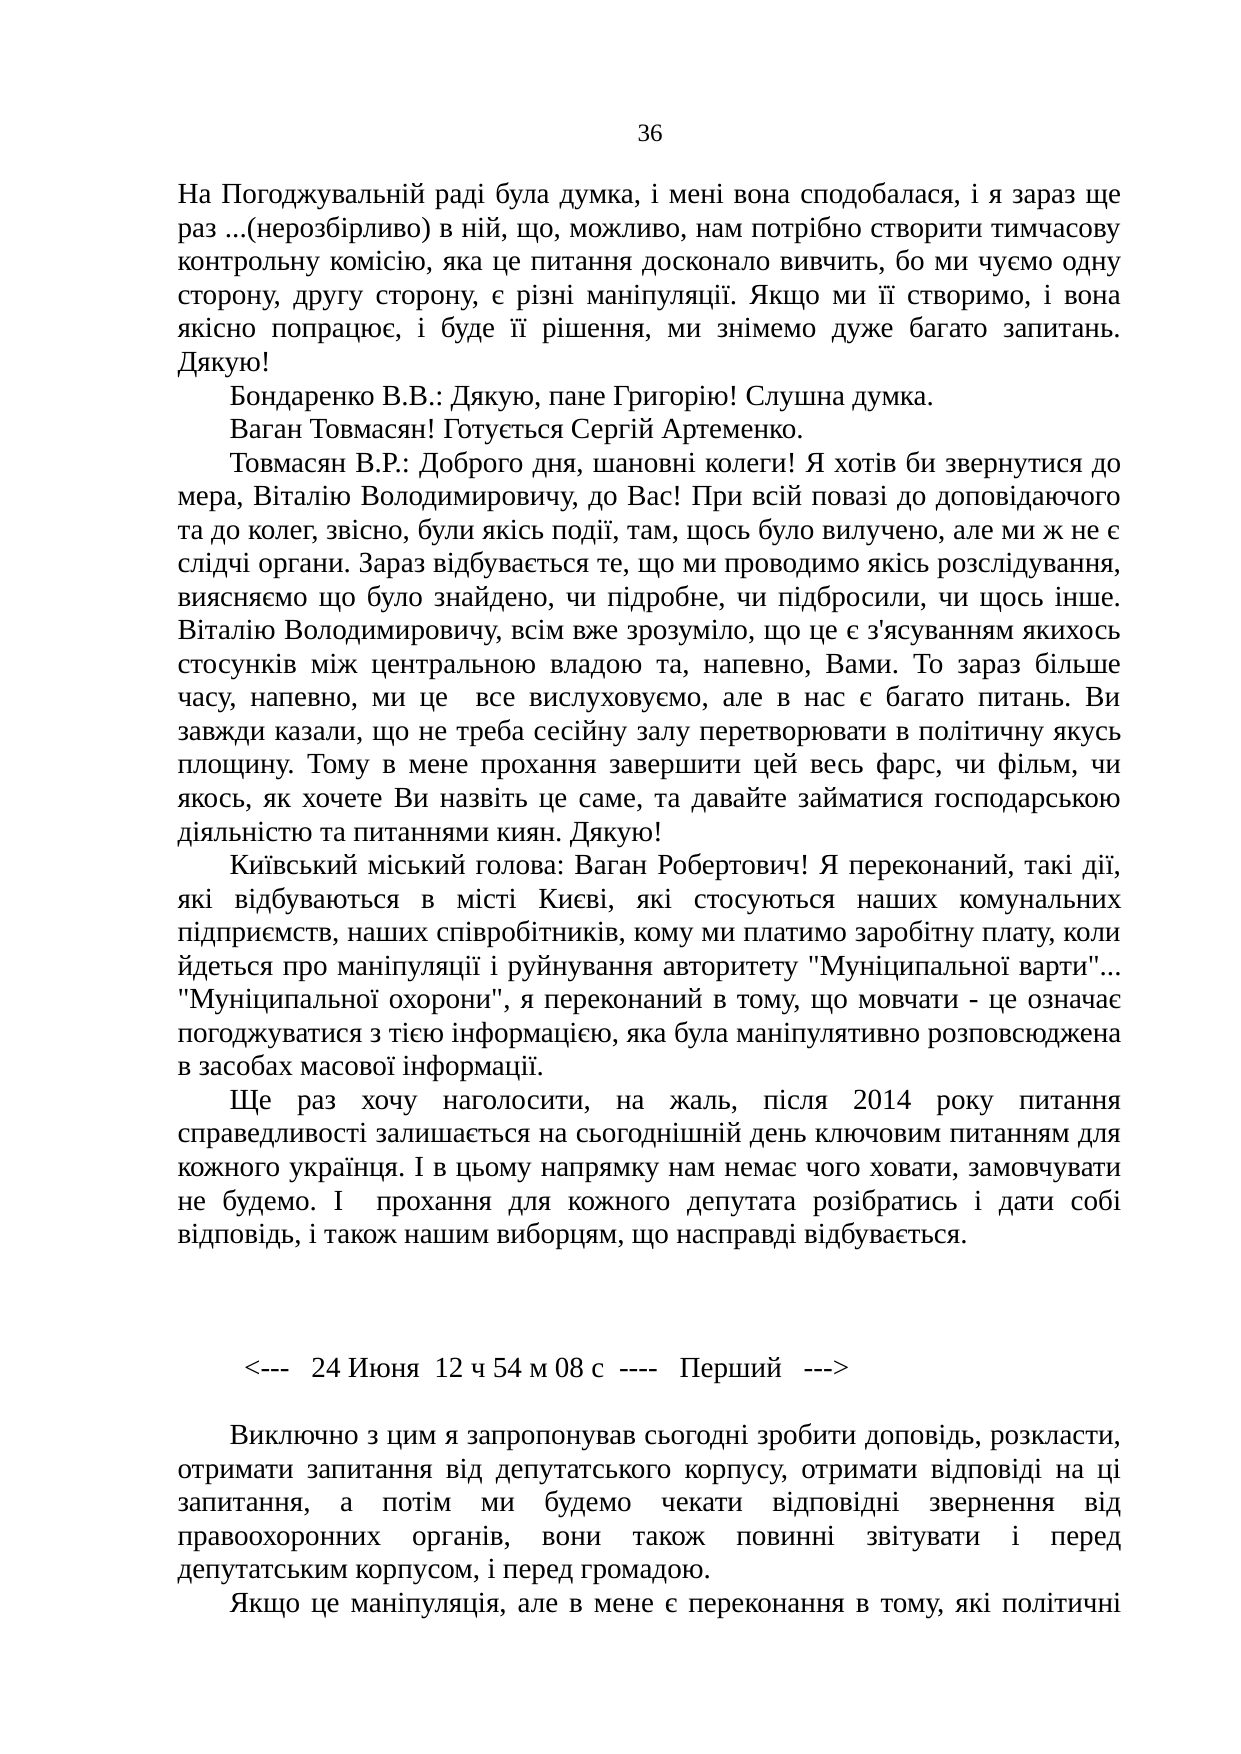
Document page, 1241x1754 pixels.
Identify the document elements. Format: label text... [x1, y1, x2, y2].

text Виключно з цим я запропонував сьогодні зробити доповідь, розкласти, отримати запитання від депутатського корпусу, отримати відповіді на ці запитання, а потім ми будемо чекати відповідні звернення від правоохоронних органів, вони також повинні звітувати і перед депутатським корпусом, і перед громадою. [177, 1417, 1122, 1585]
text Бондаренко В.В.: Дякую, пане Григорію! Слушна думка. [177, 378, 1122, 411]
text Київський міський голова: Ваган Робертович! Я переконаний, такі дії, які відбуваються в місті Києві, які стосуються наших комунальних підприємств, наших співробітників, кому ми платимо заробітну плату, коли йдеться про маніпуляції і руйнування авторитету "Муніципальної варти"... "Муніципальної охорони", я переконаний в тому, що мовчати - це означає погоджуватися з тією інформацією, яка була маніпулятивно розповсюджена в засобах масової інформації. [177, 847, 1122, 1082]
text <--- 24 Июня 12 ч 54 м 08 с ---- Перший ---> [177, 1350, 1122, 1384]
text Ваган Товмасян! Готується Сергій Артеменко. [177, 411, 1122, 445]
text На Погоджувальній раді була думка, і мені вона сподобалася, і я зараз ще раз ...(нерозбірливо) в ній, що, можливо, нам потрібно створити тимчасову контрольну комісію, яка це питання досконало вивчить, бо ми чуємо одну сторону, другу сторону, є різні маніпуляції. Якщо ми її створимо, і вона якісно попрацює, і буде її рішення, ми знімемо дуже багато запитань. Дякую! [177, 176, 1122, 378]
text Товмасян В.Р.: Доброго дня, шановні колеги! Я хотів би звернутися до мера, Віталію Володимировичу, до Вас! При всій повазі до доповідаючого та до колег, звісно, були якісь події, там, щось було вилучено, але ми ж не є слідчі органи. Зараз відбувається те, що ми проводимо якісь розслідування, виясняємо що було знайдено, чи підробне, чи підбросили, чи щось інше. Віталію Володимировичу, всім вже зрозуміло, що це є з'ясуванням якихось стосунків між центральною владою та, напевно, Вами. То зараз більше часу, напевно, ми це все вислуховуємо, але в нас є багато питань. Ви завжди казали, що не треба сесійну залу перетворювати в політичну якусь площину. Тому в мене прохання завершити цей весь фарс, чи фільм, чи якось, як хочете Ви назвіть це саме, та давайте займатися господарською діяльністю та питаннями киян. Дякую! [177, 445, 1122, 847]
text Ще раз хочу наголосити, на жаль, після 2014 року питання справедливості залишається на сьогоднішній день ключовим питанням для кожного українця. І в цьому напрямку нам немає чого ховати, замовчувати не будемо. І прохання для кожного депутата розібратись і дати собі відповідь, і також нашим виборцям, що насправді відбувається. [177, 1082, 1122, 1250]
text Якщо це маніпуляція, але в мене є переконання в тому, які політичні [177, 1585, 1122, 1619]
